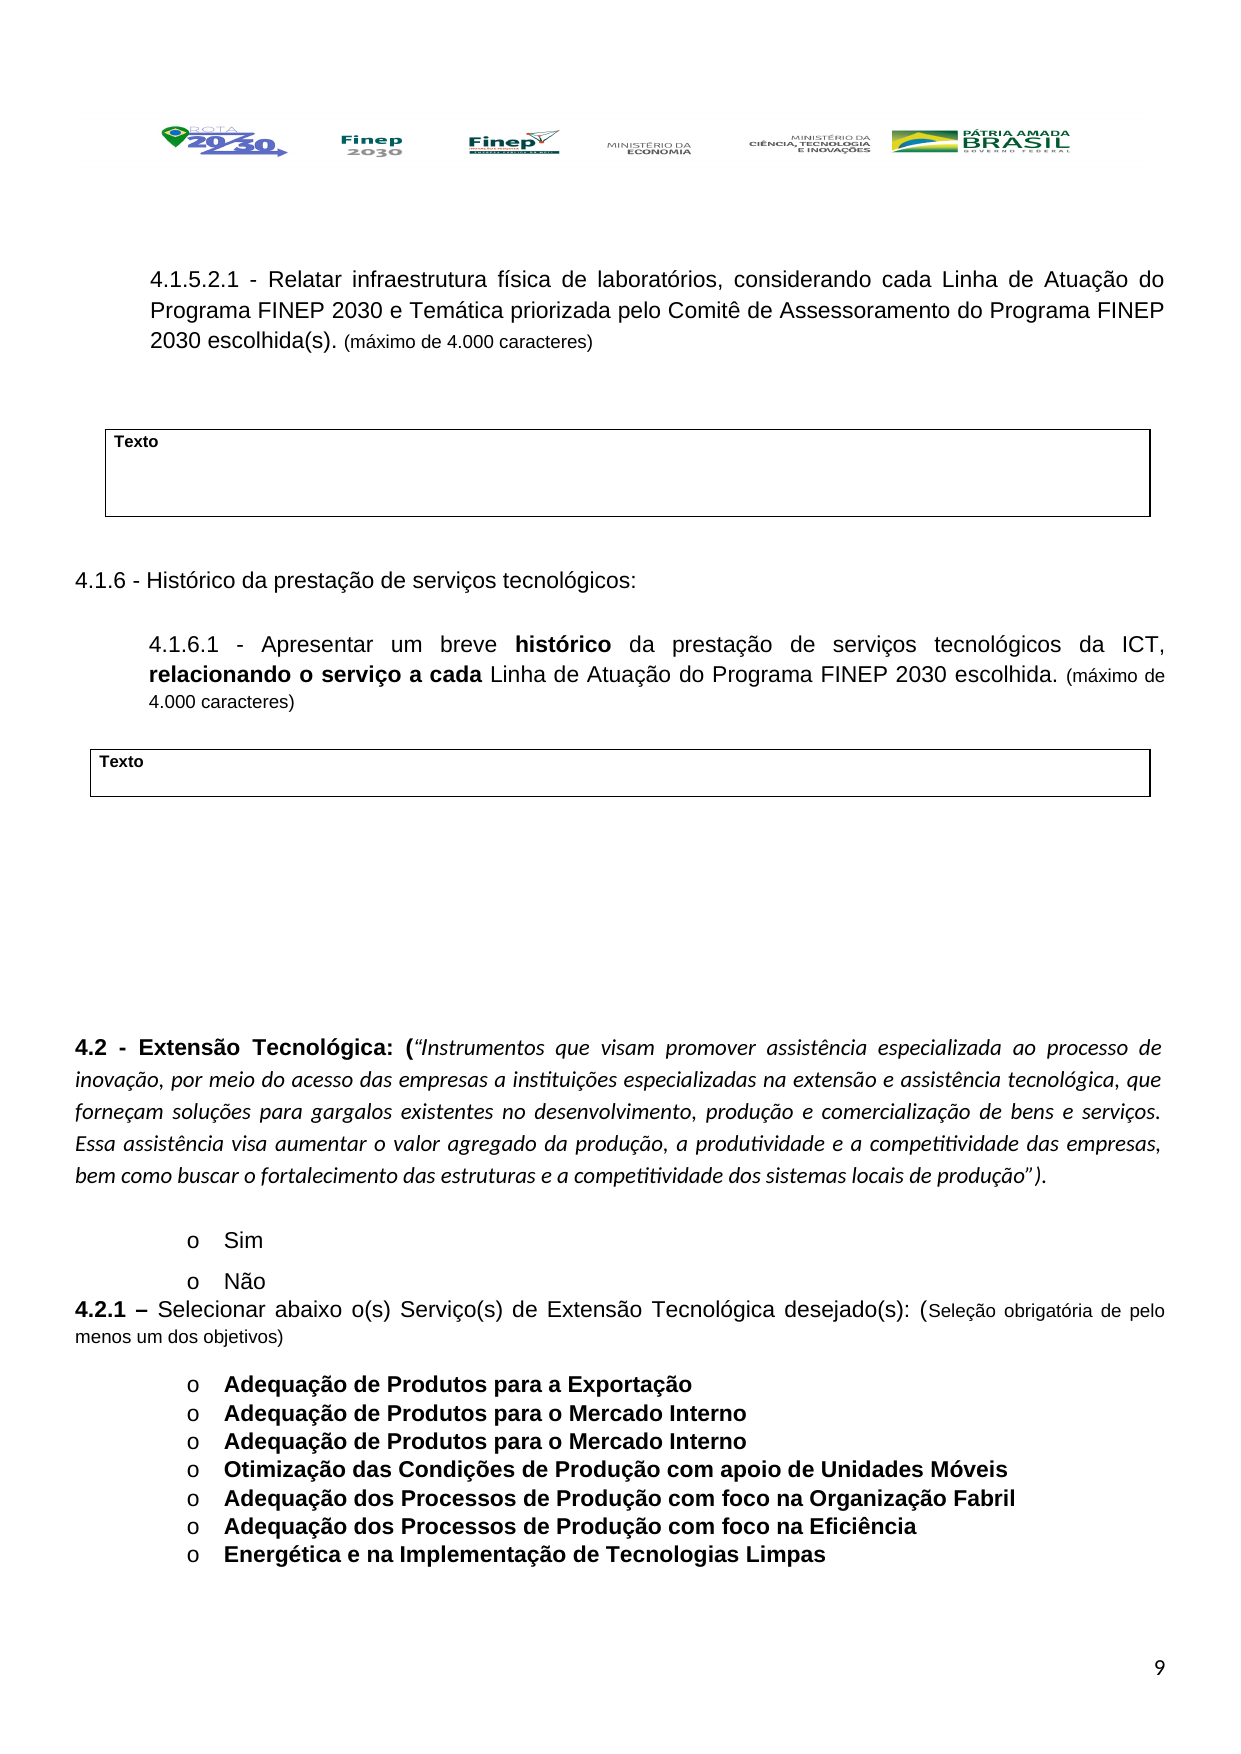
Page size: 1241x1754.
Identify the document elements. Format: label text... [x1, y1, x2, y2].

list 4.1.5.2.1 - Relatar infraestrutura física de laboratórios, considerando cada Linha de Atuação do Programa FINEP 2030 e Temática priorizada pelo Comitê de Assessoramento do Programa FINEP 2030 escolhida(s). (máximo de 4.000 caracteres) [150, 266, 1165, 353]
text Texto [91, 750, 1149, 796]
list Adequação dos Processos de Produção com foco na Eficiência [186, 1513, 1165, 1541]
list Otimização das Condições de Produção com apoio de Unidades Móveis [186, 1456, 1165, 1484]
text 4.2 - Extensão Tecnológica: (“Instrumentos que visam promover assistência especializada ao processo de inovação, por meio do acesso das empresas a instituições especializadas na extensão e assistência tecnológica, que forneçam soluções para gargalos existentes no desenvolvimento, produção e comercialização de bens e serviços. Essa assistência visa aumentar o valor agregado da produção, a produtividade e a competitividade das empresas, bem como buscar o fortalecimento das estruturas e a competitividade dos sistemas locais de produção”). [75, 1033, 1165, 1189]
text 4.1.6 - Histórico da prestação de serviços tecnológicos: [75, 567, 1165, 593]
text 4.1.6.1 - Apresentar um breve histórico da prestação de serviços tecnológicos da ICT, relacionando o serviço a cada Linha de Atuação do Programa FINEP 2030 escolhida. (máximo de 4.000 caracteres) [149, 631, 1165, 712]
list Não [186, 1268, 1165, 1296]
list Sim [186, 1227, 1165, 1255]
text 4.2.1 – Selecionar abaixo o(s) Serviço(s) de Extensão Tecnológica desejado(s): (Seleção obrigatória de pelo menos um dos objetivos) [75, 1296, 1165, 1347]
list Adequação dos Processos de Produção com foco na Organização Fabril [186, 1484, 1165, 1513]
list Adequação de Produtos para a Exportação [186, 1371, 1165, 1399]
list Adequação de Produtos para o Mercado Interno [186, 1428, 1165, 1456]
list Energética e na Implementação de Tecnologias Limpas [186, 1541, 1165, 1569]
list Texto [106, 430, 1149, 451]
list Adequação de Produtos para o Mercado Interno [186, 1399, 1165, 1428]
